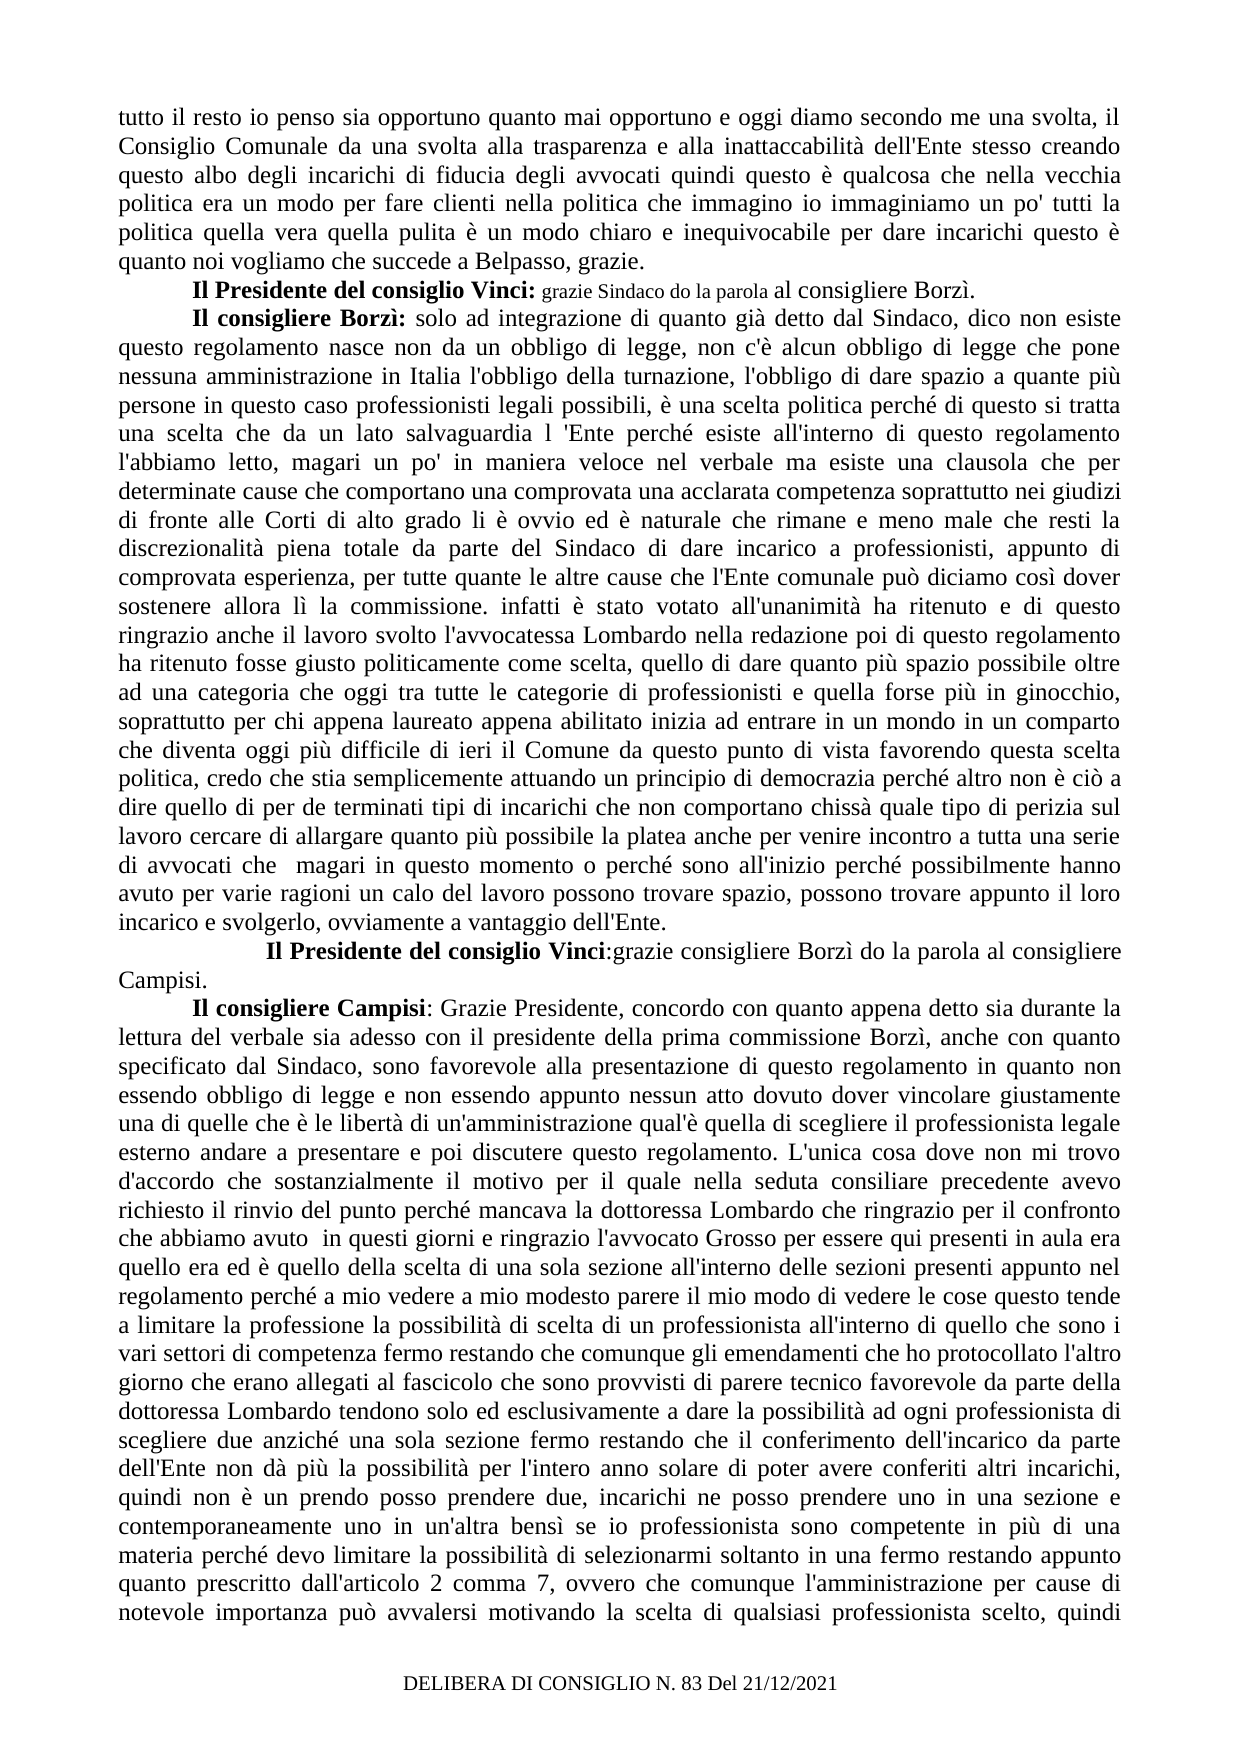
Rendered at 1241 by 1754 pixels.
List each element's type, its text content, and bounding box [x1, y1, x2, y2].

text tutto il resto io penso sia opportuno quanto mai opportuno e oggi diamo secondo me una svolta, il Consiglio Comunale da una svolta alla trasparenza e alla inattaccabilità dell'Ente stesso creando questo albo degli incarichi di fiducia degli avvocati quindi questo è qualcosa che nella vecchia politica era un modo per fare clienti nella politica che immagino io immaginiamo un po' tutti la politica quella vera quella pulita è un modo chiaro e inequivocabile per dare incarichi questo è quanto noi vogliamo che succede a Belpasso, grazie. Il Presidente del consiglio Vinci: grazie Sindaco do la parola al consigliere Borzì. Il consigliere Borzì: solo ad integrazione di quanto già detto dal Sindaco, dico non esiste questo regolamento nasce non da un obbligo di legge, non c'è alcun obbligo di legge che pone nessuna amministrazione in Italia l'obbligo della turnazione, l'obbligo di dare spazio a quante più persone in questo caso professionisti legali possibili, è una scelta politica perché di questo si tratta una scelta che da un lato salvaguardia l 'Ente perché esiste all'interno di questo regolamento l'abbiamo letto, magari un po' in maniera veloce nel verbale ma esiste una clausola che per determinate cause che comportano una comprovata una acclarata competenza soprattutto nei giudizi di fronte alle Corti di alto grado li è ovvio ed è naturale che rimane e meno male che resti la discrezionalità piena totale da parte del Sindaco di dare incarico a professionisti, appunto di comprovata esperienza, per tutte quante le altre cause che l'Ente comunale può diciamo così dover sostenere allora lì la commissione. infatti è stato votato all'unanimità ha ritenuto e di questo ringrazio anche il lavoro svolto l'avvocatessa Lombardo nella redazione poi di questo regolamento ha ritenuto fosse giusto politicamente come scelta, quello di dare quanto più spazio possibile oltre ad una categoria che oggi tra tutte le categorie di professionisti e quella forse più in ginocchio, soprattutto per chi appena laureato appena abilitato inizia ad entrare in un mondo in un comparto che diventa oggi più difficile di ieri il Comune da questo punto di vista favorendo questa scelta politica, credo che stia semplicemente attuando un principio di democrazia perché altro non è ciò a dire quello di per de terminati tipi di incarichi che non comportano chissà quale tipo di perizia sul lavoro cercare di allargare quanto più possibile la platea anche per venire incontro a tutta una serie di avvocati che magari in questo momento o perché sono all'inizio perché possibilmente hanno avuto per varie ragioni un calo del lavoro possono trovare spazio, possono trovare appunto il loro incarico e svolgerlo, ovviamente a vantaggio dell'Ente. Il Presidente del consiglio Vinci:grazie consigliere Borzì do la parola al consigliere Campisi. Il consigliere Campisi: Grazie Presidente, concordo con quanto appena detto sia durante la lettura del verbale sia adesso con il presidente della prima commissione Borzì, anche con quanto specificato dal Sindaco, sono favorevole alla presentazione di questo regolamento in quanto non essendo obbligo di legge e non essendo appunto nessun atto dovuto dover vincolare giustamente una di quelle che è le libertà di un'amministrazione qual'è quella di scegliere il professionista legale esterno andare a presentare e poi discutere questo regolamento. L'unica cosa dove non mi trovo d'accordo che sostanzialmente il motivo per il quale nella seduta consiliare precedente avevo richiesto il rinvio del punto perché mancava la dottoressa Lombardo che ringrazio per il confronto che abbiamo avuto in questi giorni e ringrazio l'avvocato Grosso per essere qui presenti in aula era quello era ed è quello della scelta di una sola sezione all'interno delle sezioni presenti appunto nel regolamento perché a mio vedere a mio modesto parere il mio modo di vedere le cose questo tende a limitare la professione la possibilità di scelta di un professionista all'interno di quello che sono i vari settori di competenza fermo restando che comunque gli emendamenti che ho protocollato l'altro giorno che erano allegati al fascicolo che sono provvisti di parere tecnico favorevole da parte della dottoressa Lombardo tendono solo ed esclusivamente a dare la possibilità ad ogni professionista di scegliere due anziché una sola sezione fermo restando che il conferimento dell'incarico da parte dell'Ente non dà più la possibilità per l'intero anno solare di poter avere conferiti altri incarichi, quindi non è un prendo posso prendere due, incarichi ne posso prendere uno in una sezione e contemporaneamente uno in un'altra bensì se io professionista sono competente in più di una materia perché devo limitare la possibilità di selezionarmi soltanto in una fermo restando appunto quanto prescritto dall'articolo 2 comma 7, ovvero che comunque l'amministrazione per cause di notevole importanza può avvalersi motivando la scelta di qualsiasi professionista scelto, quindi [118, 102, 1122, 1626]
